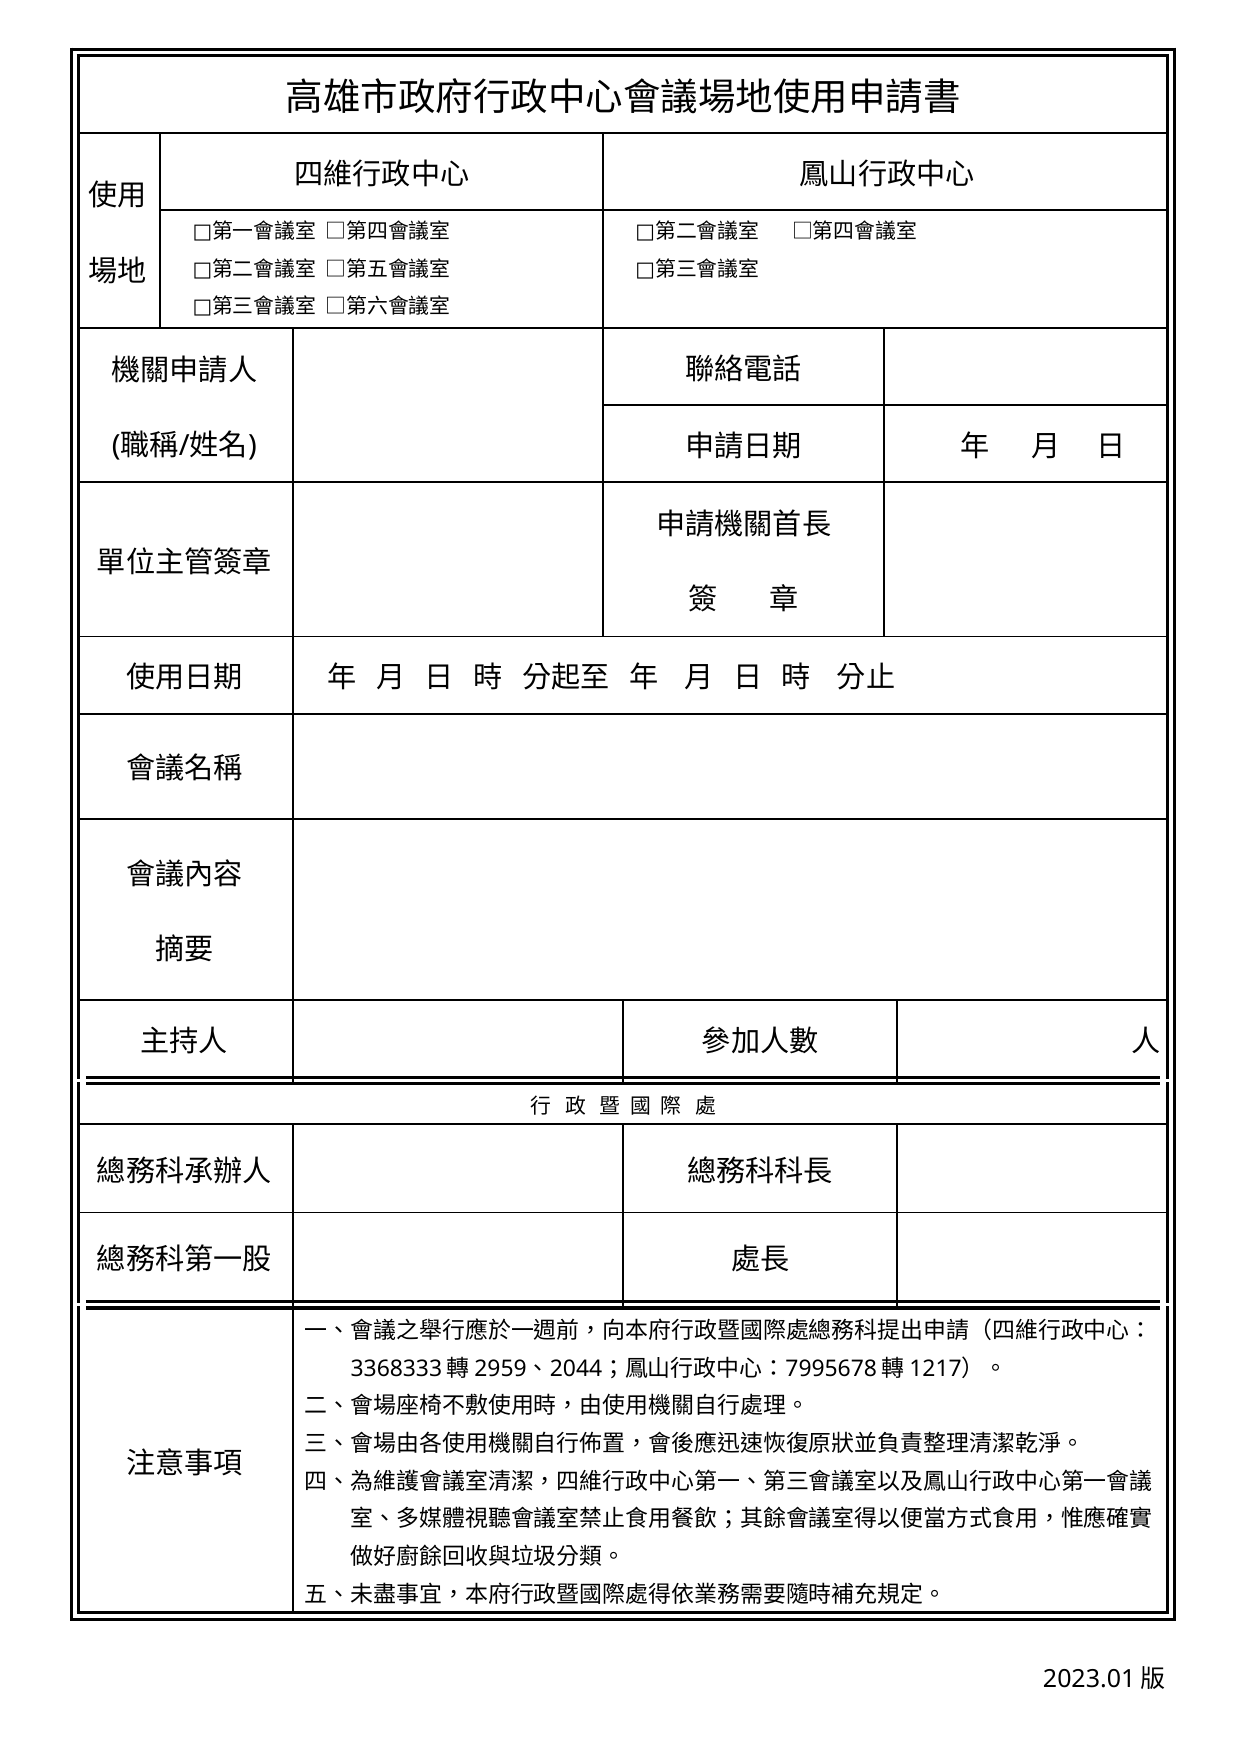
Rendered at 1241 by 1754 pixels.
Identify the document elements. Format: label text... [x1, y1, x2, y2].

table_cell 機關申請人 (職稱/姓名) [80, 329, 292, 481]
table_cell [294, 483, 602, 636]
table_cell 行 政 暨 國 際 處 [75, 1076, 1171, 1123]
table_cell 人 [898, 1001, 1166, 1076]
table_cell 主持人 [80, 1001, 292, 1076]
table_cell [898, 1125, 1166, 1212]
table_cell [294, 820, 1166, 999]
table_cell 四維行政中心 [161, 134, 602, 209]
table_cell 參加人數 [624, 1001, 896, 1076]
table_cell 申請日期 [604, 406, 883, 481]
text 2023.01版 [75, 1658, 1165, 1696]
table_cell [294, 329, 602, 481]
table_cell 年 月 日 [885, 406, 1166, 481]
table_cell [294, 1213, 622, 1300]
table_cell 申請機關首長 簽 章 [604, 483, 883, 636]
table_header 高雄市政府行政中心會議場地使用申請書 [75, 51, 1171, 132]
table_cell [898, 1213, 1166, 1300]
table_cell 鳳山行政中心 [604, 134, 1166, 209]
table_cell 處長 [624, 1213, 896, 1300]
table_cell [294, 1125, 622, 1212]
table_cell [294, 715, 1166, 818]
table_cell 會議名稱 [80, 715, 292, 818]
table_cell 年 月 日 時 分起至 年 月 日 時 分止 [294, 637, 1166, 713]
table_cell [885, 329, 1166, 404]
table_cell [885, 483, 1166, 636]
table_cell 聯絡電話 [604, 329, 883, 404]
table_cell 使用日期 [80, 637, 292, 713]
table_cell 注意事項 [75, 1300, 292, 1611]
table_cell 總務科承辦人 [80, 1125, 292, 1212]
table_cell □第二會議室 □第四會議室 □第三會議室 [604, 211, 1166, 327]
table_cell □第一會議室 □第四會議室 □第二會議室 □第五會議室 □第三會議室 □第六會議室 [161, 211, 602, 327]
table_cell 使用場地 [80, 134, 159, 327]
table_cell 單位主管簽章 [80, 483, 292, 636]
table_cell 會議之舉行應於一週前，向本府行政暨國際處總務科提出申請（四維行政中心：3368333轉2959、2044；鳳山行政中心：7995678轉1217）。 會場座椅不敷使用時，由使用機關自行處理。 會場由各使用機關自行佈置，會後應迅速恢復原狀並負責整理清潔乾淨。 為維護會議室清潔，四維行政中心第一、第三會議室以及鳳山行政中心第一會議室、多媒體視聽會議室禁止食用餐飲；其餘會議室得以便當方式食用，惟應確實做好廚餘回收與垃圾分類。 未盡事宜，本府行政暨國際處得依業務需要隨時補充規定。 [294, 1300, 1171, 1611]
table_cell 會議內容 摘要 [80, 820, 292, 999]
table_cell 總務科科長 [624, 1125, 896, 1212]
table_cell 總務科第一股 [80, 1213, 292, 1300]
table_cell [294, 1001, 622, 1076]
